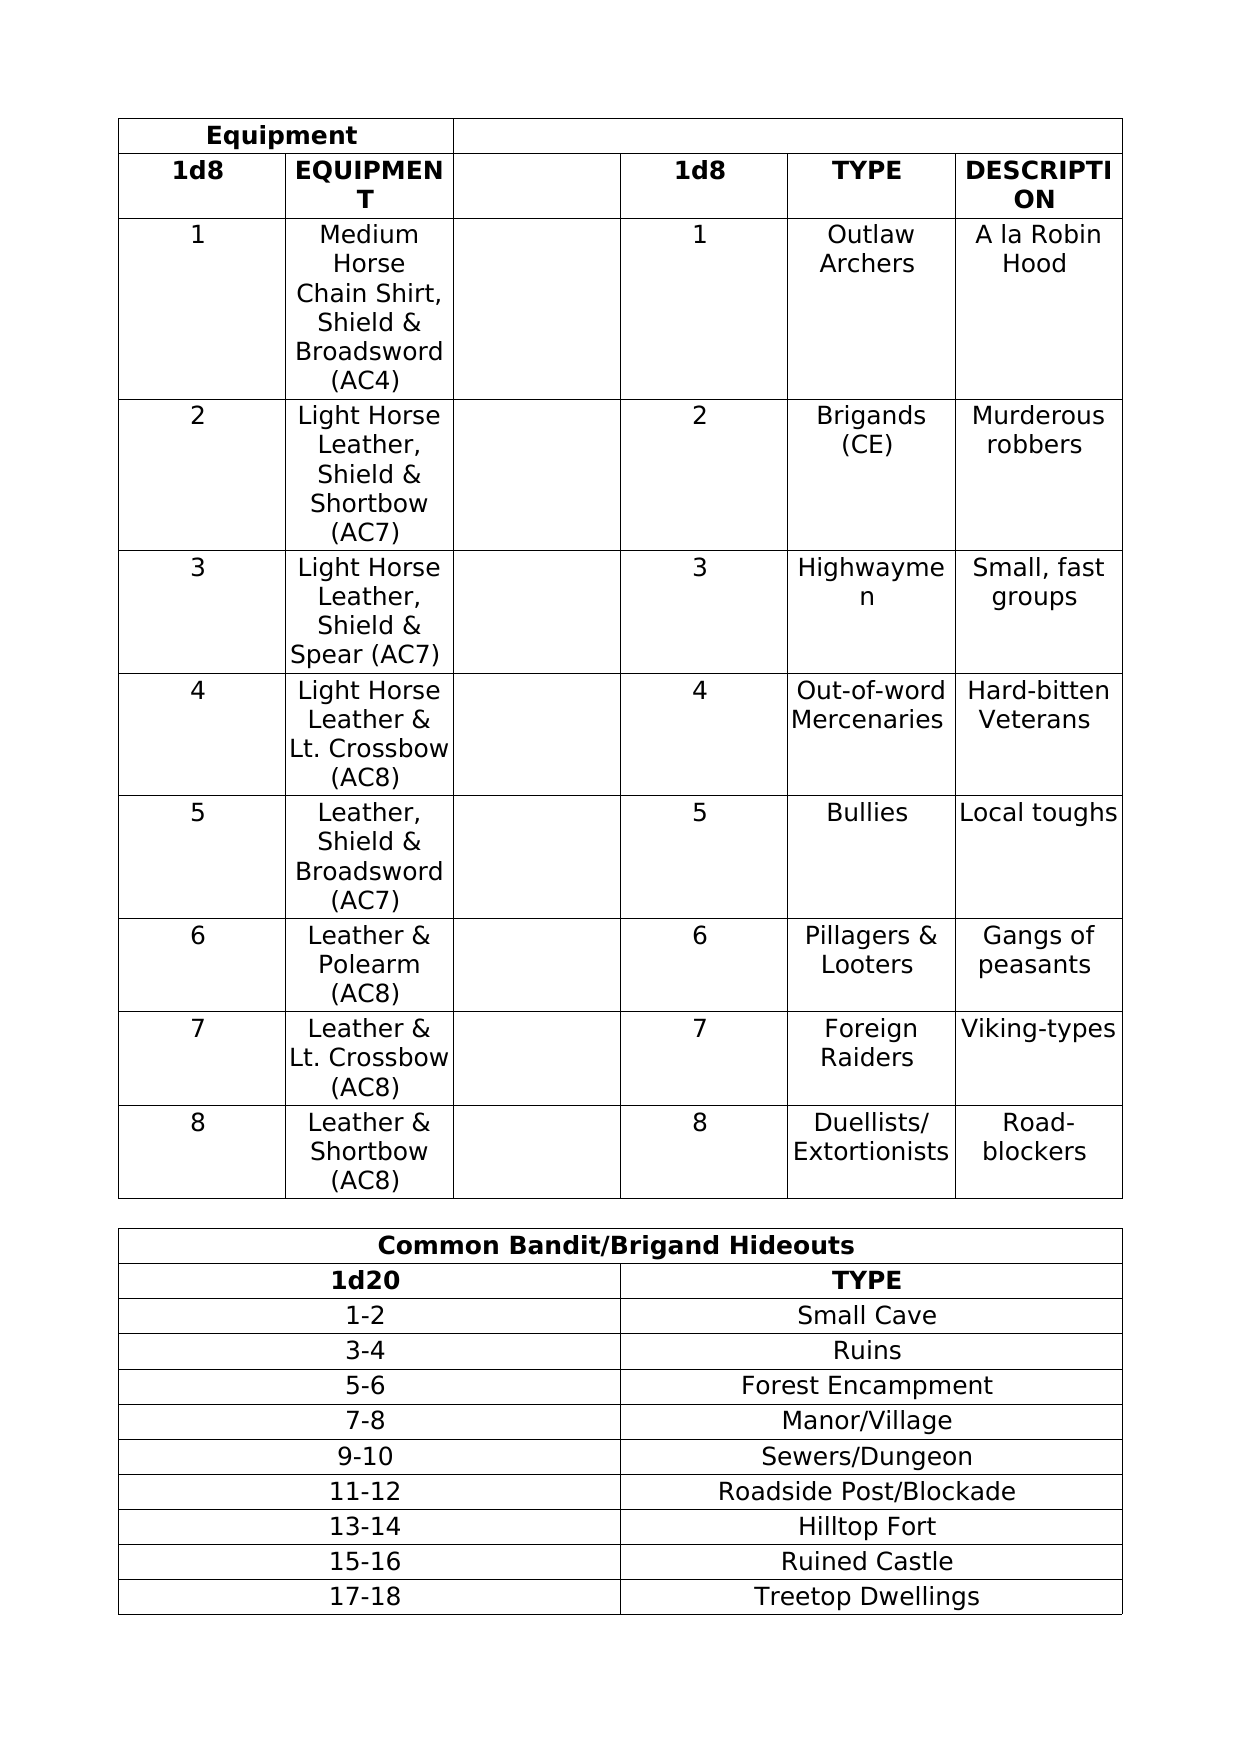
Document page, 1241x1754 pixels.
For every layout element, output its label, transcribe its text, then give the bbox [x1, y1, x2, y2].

table_cell Road-blockers [956, 1106, 1122, 1198]
table_cell Highwaymen [788, 551, 955, 673]
table_cell Medium Horse Chain Shirt, Shield & Broadsword (AC4) [286, 219, 453, 398]
table_cell Small Cave [621, 1299, 1122, 1333]
table_cell Foreign Raiders [788, 1012, 955, 1105]
table_cell Leather, Shield & Broadsword (AC7) [286, 796, 453, 918]
table_cell [454, 154, 620, 217]
table_cell 5 [119, 796, 285, 918]
table_cell 6 [119, 919, 285, 1011]
table_cell 7 [119, 1012, 285, 1105]
table_cell Small, fast groups [956, 551, 1122, 673]
table_cell 5 [621, 796, 787, 918]
table_cell Bullies [788, 796, 955, 918]
table_cell Light Horse Leather & Lt. Crossbow (AC8) [286, 674, 453, 795]
table_cell 13-14 [119, 1510, 620, 1544]
table_cell TYPE [788, 154, 955, 217]
table_header Common Bandit/Brigand Hideouts [119, 1229, 1122, 1263]
table_cell Manor/Village [621, 1405, 1122, 1439]
table_cell Out-of-word Mercenaries [788, 674, 955, 795]
table_cell Brigands (CE) [788, 400, 955, 550]
table_cell 1d8 [621, 154, 787, 217]
table_cell 15-16 [119, 1545, 620, 1579]
table_cell 1 [119, 219, 285, 398]
table_cell Forest Encampment [621, 1370, 1122, 1403]
table_cell Ruined Castle [621, 1545, 1122, 1579]
table_cell Light Horse Leather, Shield & Spear (AC7) [286, 551, 453, 673]
table_cell 17-18 [119, 1580, 620, 1614]
table_cell [454, 219, 620, 398]
table_cell 2 [119, 400, 285, 550]
table_cell Local toughs [956, 796, 1122, 918]
table_cell [454, 796, 620, 918]
table_cell Hilltop Fort [621, 1510, 1122, 1544]
table_cell 3 [119, 551, 285, 673]
table_cell Murderous robbers [956, 400, 1122, 550]
table_cell Duellists/Extortionists [788, 1106, 955, 1198]
table_cell Roadside Post/Blockade [621, 1475, 1122, 1509]
table_cell 1-2 [119, 1299, 620, 1333]
table_cell 6 [621, 919, 787, 1011]
table_cell EQUIPMENT [286, 154, 453, 217]
table_cell 2 [621, 400, 787, 550]
table_cell 7 [621, 1012, 787, 1105]
table_cell 5-6 [119, 1370, 620, 1403]
table_cell [454, 674, 620, 795]
table_cell 3 [621, 551, 787, 673]
table_cell Viking-types [956, 1012, 1122, 1105]
table_cell Leather & Polearm (AC8) [286, 919, 453, 1011]
table_cell Light Horse Leather, Shield & Shortbow (AC7) [286, 400, 453, 550]
table_cell 4 [119, 674, 285, 795]
table_cell Gangs of peasants [956, 919, 1122, 1011]
table_cell 8 [119, 1106, 285, 1198]
table_cell 1 [621, 219, 787, 398]
table_cell Leather & Lt. Crossbow (AC8) [286, 1012, 453, 1105]
table_cell 8 [621, 1106, 787, 1198]
table_cell 9-10 [119, 1440, 620, 1474]
table_cell Treetop Dwellings [621, 1580, 1122, 1614]
table_cell Sewers/Dungeon [621, 1440, 1122, 1474]
table_cell 11-12 [119, 1475, 620, 1509]
table_cell 1d20 [119, 1264, 620, 1298]
table_cell [454, 1012, 620, 1105]
table_header [454, 119, 1122, 153]
table_cell Ruins [621, 1334, 1122, 1368]
table_cell 3-4 [119, 1334, 620, 1368]
table_cell [454, 400, 620, 550]
table_cell A la Robin Hood [956, 219, 1122, 398]
table_cell 4 [621, 674, 787, 795]
table_cell TYPE [621, 1264, 1122, 1298]
table_cell DESCRIPTION [956, 154, 1122, 217]
table_cell [454, 919, 620, 1011]
table_cell Leather & Shortbow (AC8) [286, 1106, 453, 1198]
table_cell [454, 551, 620, 673]
table_cell Outlaw Archers [788, 219, 955, 398]
table_cell Pillagers & Looters [788, 919, 955, 1011]
table_cell 1d8 [119, 154, 285, 217]
table_cell 7-8 [119, 1405, 620, 1439]
table_header Equipment [119, 119, 453, 153]
table_cell [454, 1106, 620, 1198]
table_cell Hard-bitten Veterans [956, 674, 1122, 795]
